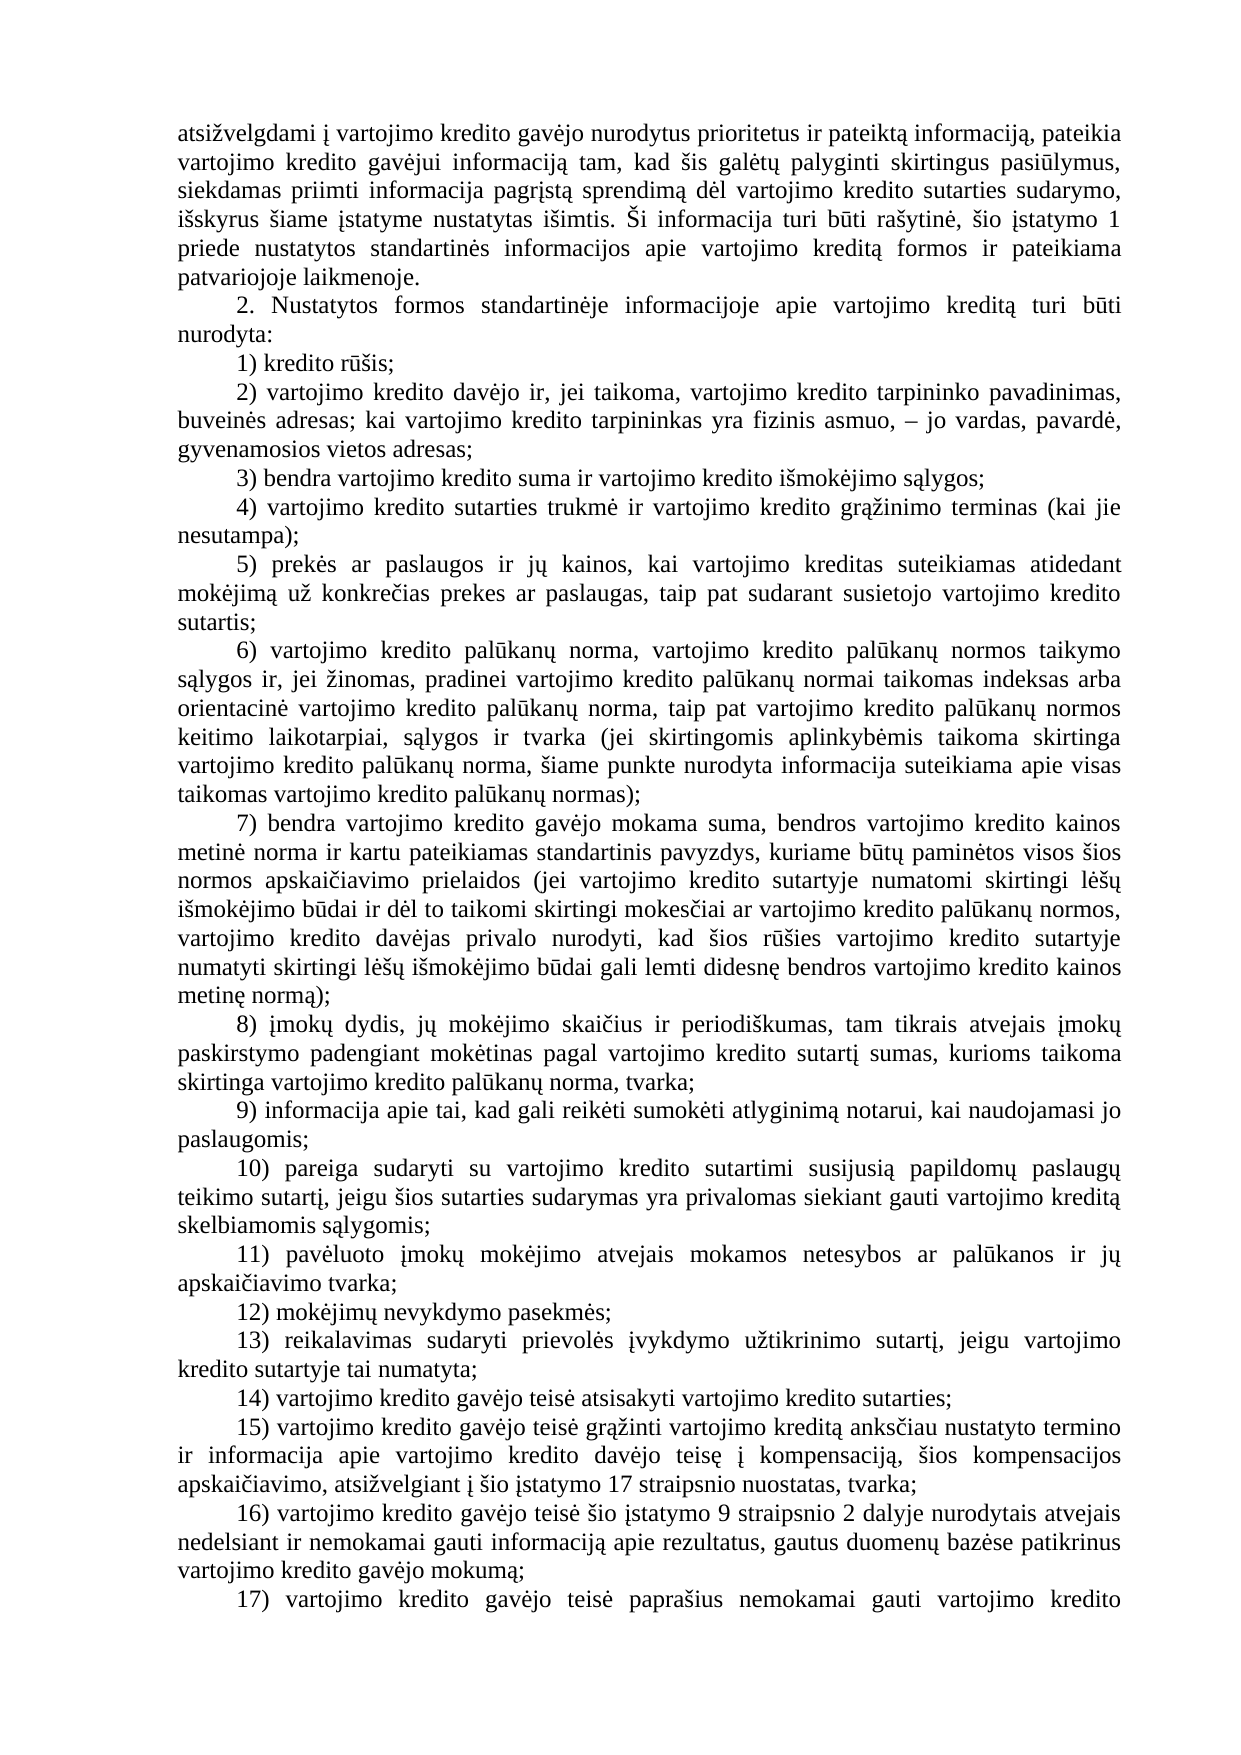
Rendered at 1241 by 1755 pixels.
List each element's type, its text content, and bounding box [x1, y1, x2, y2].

text 14) vartojimo kredito gavėjo teisė atsisakyti vartojimo kredito sutarties; [177, 1383, 1122, 1412]
text 1) kredito rūšis; [177, 348, 1122, 377]
text 11) pavėluoto įmokų mokėjimo atvejais mokamos netesybos ar palūkanos ir jų apskaičiavimo tvarka; [177, 1239, 1122, 1297]
text 4) vartojimo kredito sutarties trukmė ir vartojimo kredito grąžinimo terminas (kai jie nesutampa); [177, 492, 1122, 549]
text 17) vartojimo kredito gavėjo teisė paprašius nemokamai gauti vartojimo kredito [177, 1584, 1122, 1613]
text 5) prekės ar paslaugos ir jų kainos, kai vartojimo kreditas suteikiamas atidedant mokėjimą už konkrečias prekes ar paslaugas, taip pat sudarant susietojo vartojimo kredito sutartis; [177, 549, 1122, 636]
text 16) vartojimo kredito gavėjo teisė šio įstatymo 9 straipsnio 2 dalyje nurodytais atvejais nedelsiant ir nemokamai gauti informaciją apie rezultatus, gautus duomenų bazėse patikrinus vartojimo kredito gavėjo mokumą; [177, 1498, 1122, 1584]
text 2) vartojimo kredito davėjo ir, jei taikoma, vartojimo kredito tarpininko pavadinimas, buveinės adresas; kai vartojimo kredito tarpininkas yra fizinis asmuo, – jo vardas, pavardė, gyvenamosios vietos adresas; [177, 377, 1122, 463]
text 12) mokėjimų nevykdymo pasekmės; [177, 1297, 1122, 1326]
text 3) bendra vartojimo kredito suma ir vartojimo kredito išmokėjimo sąlygos; [177, 463, 1122, 492]
text 10) pareiga sudaryti su vartojimo kredito sutartimi susijusią papildomų paslaugų teikimo sutartį, jeigu šios sutarties sudarymas yra privalomas siekiant gauti vartojimo kreditą skelbiamomis sąlygomis; [177, 1153, 1122, 1239]
text atsižvelgdami į vartojimo kredito gavėjo nurodytus prioritetus ir pateiktą informaciją, pateikia vartojimo kredito gavėjui informaciją tam, kad šis galėtų palyginti skirtingus pasiūlymus, siekdamas priimti informacija pagrįstą sprendimą dėl vartojimo kredito sutarties sudarymo, išskyrus šiame įstatyme nustatytas išimtis. Ši informacija turi būti rašytinė, šio įstatymo 1 priede nustatytos standartinės informacijos apie vartojimo kreditą formos ir pateikiama patvariojoje laikmenoje. [177, 118, 1122, 291]
text 15) vartojimo kredito gavėjo teisė grąžinti vartojimo kreditą anksčiau nustatyto termino ir informacija apie vartojimo kredito davėjo teisę į kompensaciją, šios kompensacijos apskaičiavimo, atsižvelgiant į šio įstatymo 17 straipsnio nuostatas, tvarka; [177, 1412, 1122, 1498]
text 7) bendra vartojimo kredito gavėjo mokama suma, bendros vartojimo kredito kainos metinė norma ir kartu pateikiamas standartinis pavyzdys, kuriame būtų paminėtos visos šios normos apskaičiavimo prielaidos (jei vartojimo kredito sutartyje numatomi skirtingi lėšų išmokėjimo būdai ir dėl to taikomi skirtingi mokesčiai ar vartojimo kredito palūkanų normos, vartojimo kredito davėjas privalo nurodyti, kad šios rūšies vartojimo kredito sutartyje numatyti skirtingi lėšų išmokėjimo būdai gali lemti didesnę bendros vartojimo kredito kainos metinę normą); [177, 808, 1122, 1009]
text 6) vartojimo kredito palūkanų norma, vartojimo kredito palūkanų normos taikymo sąlygos ir, jei žinomas, pradinei vartojimo kredito palūkanų normai taikomas indeksas arba orientacinė vartojimo kredito palūkanų norma, taip pat vartojimo kredito palūkanų normos keitimo laikotarpiai, sąlygos ir tvarka (jei skirtingomis aplinkybėmis taikoma skirtinga vartojimo kredito palūkanų norma, šiame punkte nurodyta informacija suteikiama apie visas taikomas vartojimo kredito palūkanų normas); [177, 636, 1122, 808]
text 9) informacija apie tai, kad gali reikėti sumokėti atlyginimą notarui, kai naudojamasi jo paslaugomis; [177, 1096, 1122, 1153]
text 8) įmokų dydis, jų mokėjimo skaičius ir periodiškumas, tam tikrais atvejais įmokų paskirstymo padengiant mokėtinas pagal vartojimo kredito sutartį sumas, kurioms taikoma skirtinga vartojimo kredito palūkanų norma, tvarka; [177, 1009, 1122, 1096]
text 2. Nustatytos formos standartinėje informacijoje apie vartojimo kreditą turi būti nurodyta: [177, 291, 1122, 348]
text 13) reikalavimas sudaryti prievolės įvykdymo užtikrinimo sutartį, jeigu vartojimo kredito sutartyje tai numatyta; [177, 1326, 1122, 1383]
